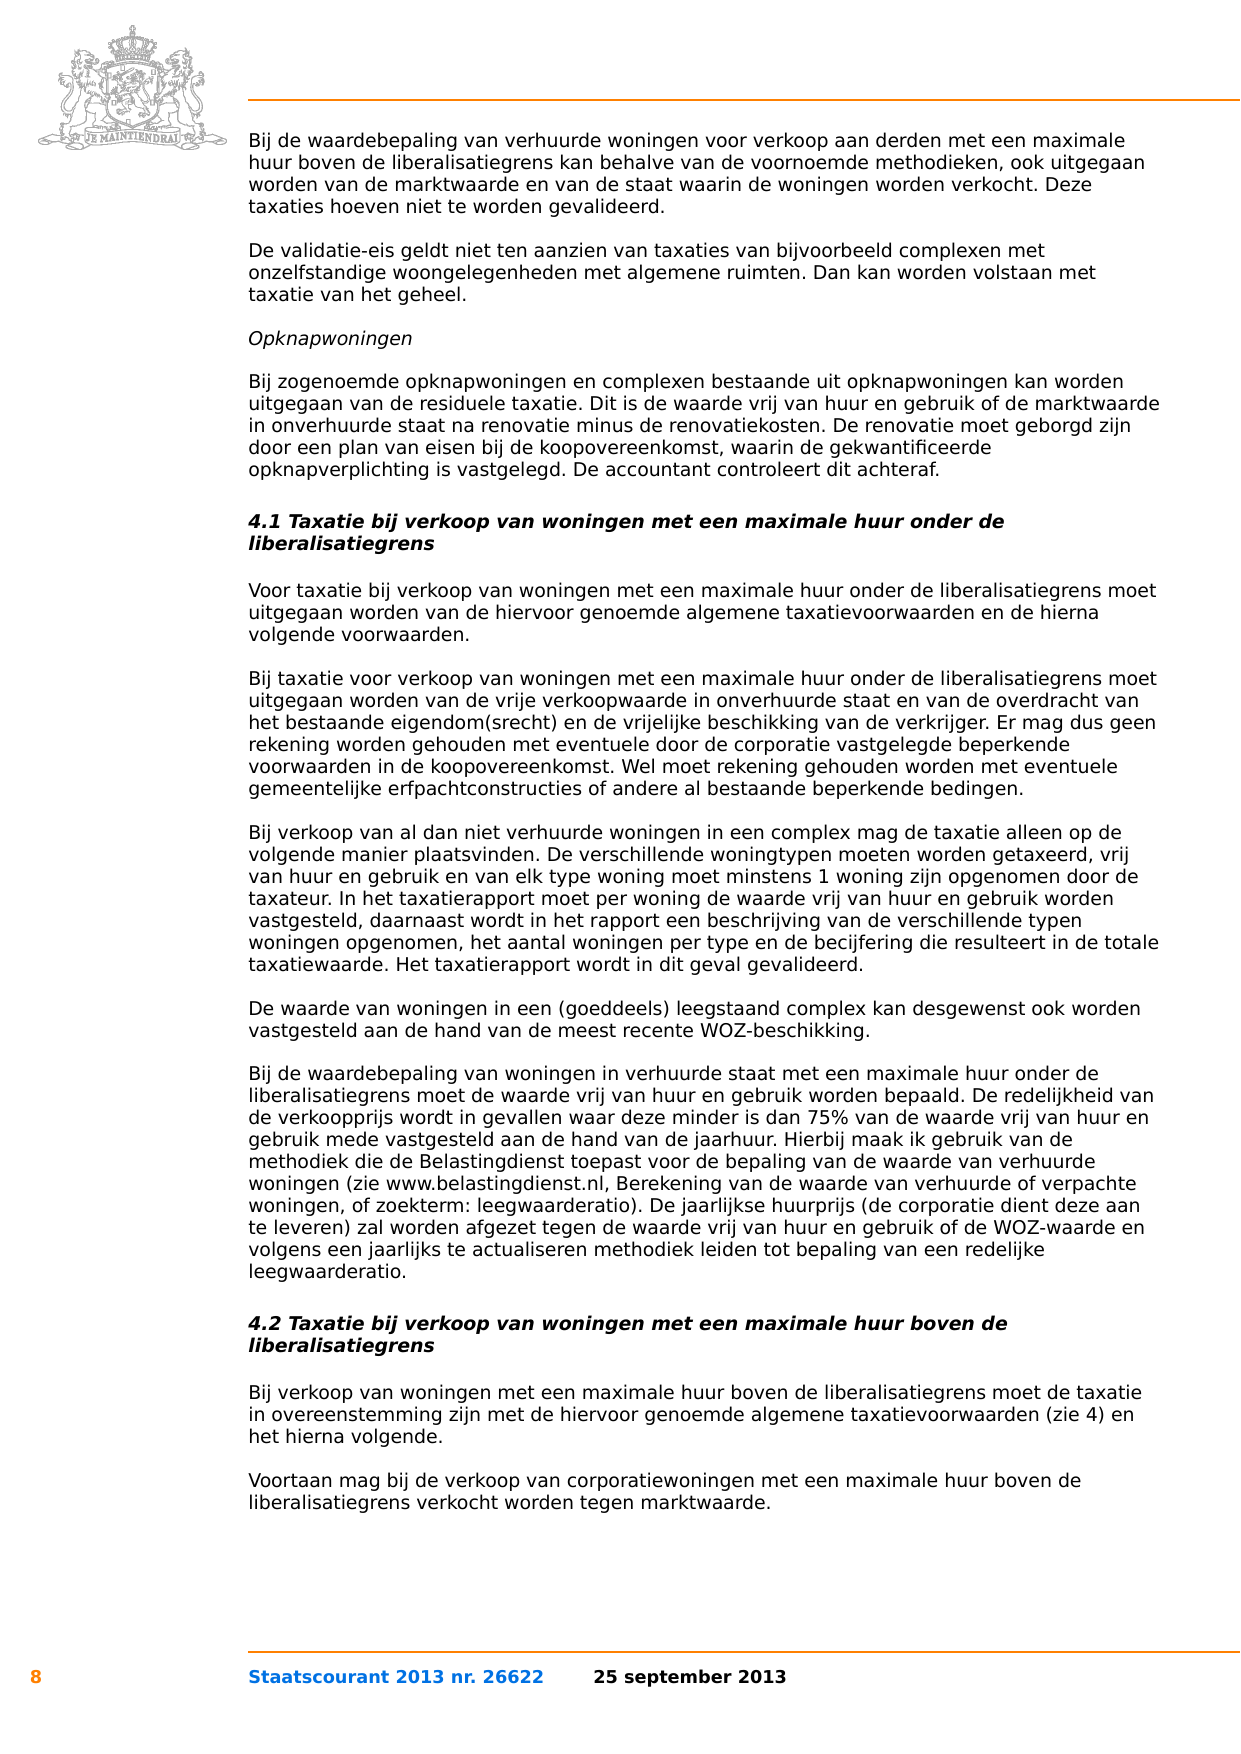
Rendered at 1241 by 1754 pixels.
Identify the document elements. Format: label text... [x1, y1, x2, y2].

text Bij verkoop van al dan niet verhuurde woningen in een complex mag de taxatie alleen op de volgende manier plaatsvinden. De verschillende woningtypen moeten worden getaxeerd, vrij van huur en gebruik en van elk type woning moet minstens 1 woning zijn opgenomen door de taxateur. In het taxatierapport moet per woning de waarde vrij van huur en gebruik worden vastgesteld, daarnaast wordt in het rapport een beschrijving van de verschillende typen woningen opgenomen, het aantal woningen per type en de becijfering die resulteert in de totale taxatiewaarde. Het taxatierapport wordt in dit geval gevalideerd. [248, 822, 1163, 976]
subtitle 4.2 Taxatie bij verkoop van woningen met een maximale huur boven de liberalisatiegrens [248, 1313, 1163, 1357]
text De validatie-eis geldt niet ten aanzien van taxaties van bijvoorbeeld complexen met onzelfstandige woongelegenheden met algemene ruimten. Dan kan worden volstaan met taxatie van het geheel. [248, 240, 1163, 306]
text Bij de waardebepaling van verhuurde woningen voor verkoop aan derden met een maximale huur boven de liberalisatiegrens kan behalve van de voornoemde methodieken, ook uitgegaan worden van de marktwaarde en van de staat waarin de woningen worden verkocht. Deze taxaties hoeven niet te worden gevalideerd. [248, 130, 1163, 218]
text Bij verkoop van woningen met een maximale huur boven de liberalisatiegrens moet de taxatie in overeenstemming zijn met de hiervoor genoemde algemene taxatievoorwaarden (zie 4) en het hierna volgende. [248, 1382, 1163, 1448]
text Bij de waardebepaling van woningen in verhuurde staat met een maximale huur onder de liberalisatiegrens moet de waarde vrij van huur en gebruik worden bepaald. De redelijkheid van de verkoopprijs wordt in gevallen waar deze minder is dan 75% van de waarde vrij van huur en gebruik mede vastgesteld aan de hand van de jaarhuur. Hierbij maak ik gebruik van de methodiek die de Belastingdienst toepast voor de bepaling van de waarde van verhuurde woningen (zie www.belastingdienst.nl, Berekening van de waarde van verhuurde of verpachte woningen, of zoekterm: leegwaarderatio). De jaarlijkse huurprijs (de corporatie dient deze aan te leveren) zal worden afgezet tegen de waarde vrij van huur en gebruik of de WOZ-waarde en volgens een jaarlijks te actualiseren methodiek leiden tot bepaling van een redelijke leegwaarderatio. [248, 1063, 1163, 1283]
text Voor taxatie bij verkoop van woningen met een maximale huur onder de liberalisatiegrens moet uitgegaan worden van de hiervoor genoemde algemene taxatievoorwaarden en de hierna volgende voorwaarden. [248, 580, 1163, 646]
text Bij taxatie voor verkoop van woningen met een maximale huur onder de liberalisatiegrens moet uitgegaan worden van de vrije verkoopwaarde in onverhuurde staat en van de overdracht van het bestaande eigendom(srecht) en de vrijelijke beschikking van de verkrijger. Er mag dus geen rekening worden gehouden met eventuele door de corporatie vastgelegde beperkende voorwaarden in de koopovereenkomst. Wel moet rekening gehouden worden met eventuele gemeentelijke erfpachtconstructies of andere al bestaande beperkende bedingen. [248, 668, 1163, 800]
text Voortaan mag bij de verkoop van corporatiewoningen met een maximale huur boven de liberalisatiegrens verkocht worden tegen marktwaarde. [248, 1470, 1163, 1514]
text De waarde van woningen in een (goeddeels) leegstaand complex kan desgewenst ook worden vastgesteld aan de hand van de meest recente WOZ-beschikking. [248, 997, 1163, 1041]
picture [38, 25, 227, 150]
text Bij zogenoemde opknapwoningen en complexen bestaande uit opknapwoningen kan worden uitgegaan van de residuele taxatie. Dit is de waarde vrij van huur en gebruik of de marktwaarde in onverhuurde staat na renovatie minus de renovatiekosten. De renovatie moet geborgd zijn door een plan van eisen bij de koopovereenkomst, waarin de gekwantificeerde opknapverplichting is vastgelegd. De accountant controleert dit achteraf. [248, 371, 1163, 481]
subtitle 4.1 Taxatie bij verkoop van woningen met een maximale huur onder de liberalisatiegrens [248, 511, 1163, 555]
subtitle Opknapwoningen [248, 327, 1163, 349]
